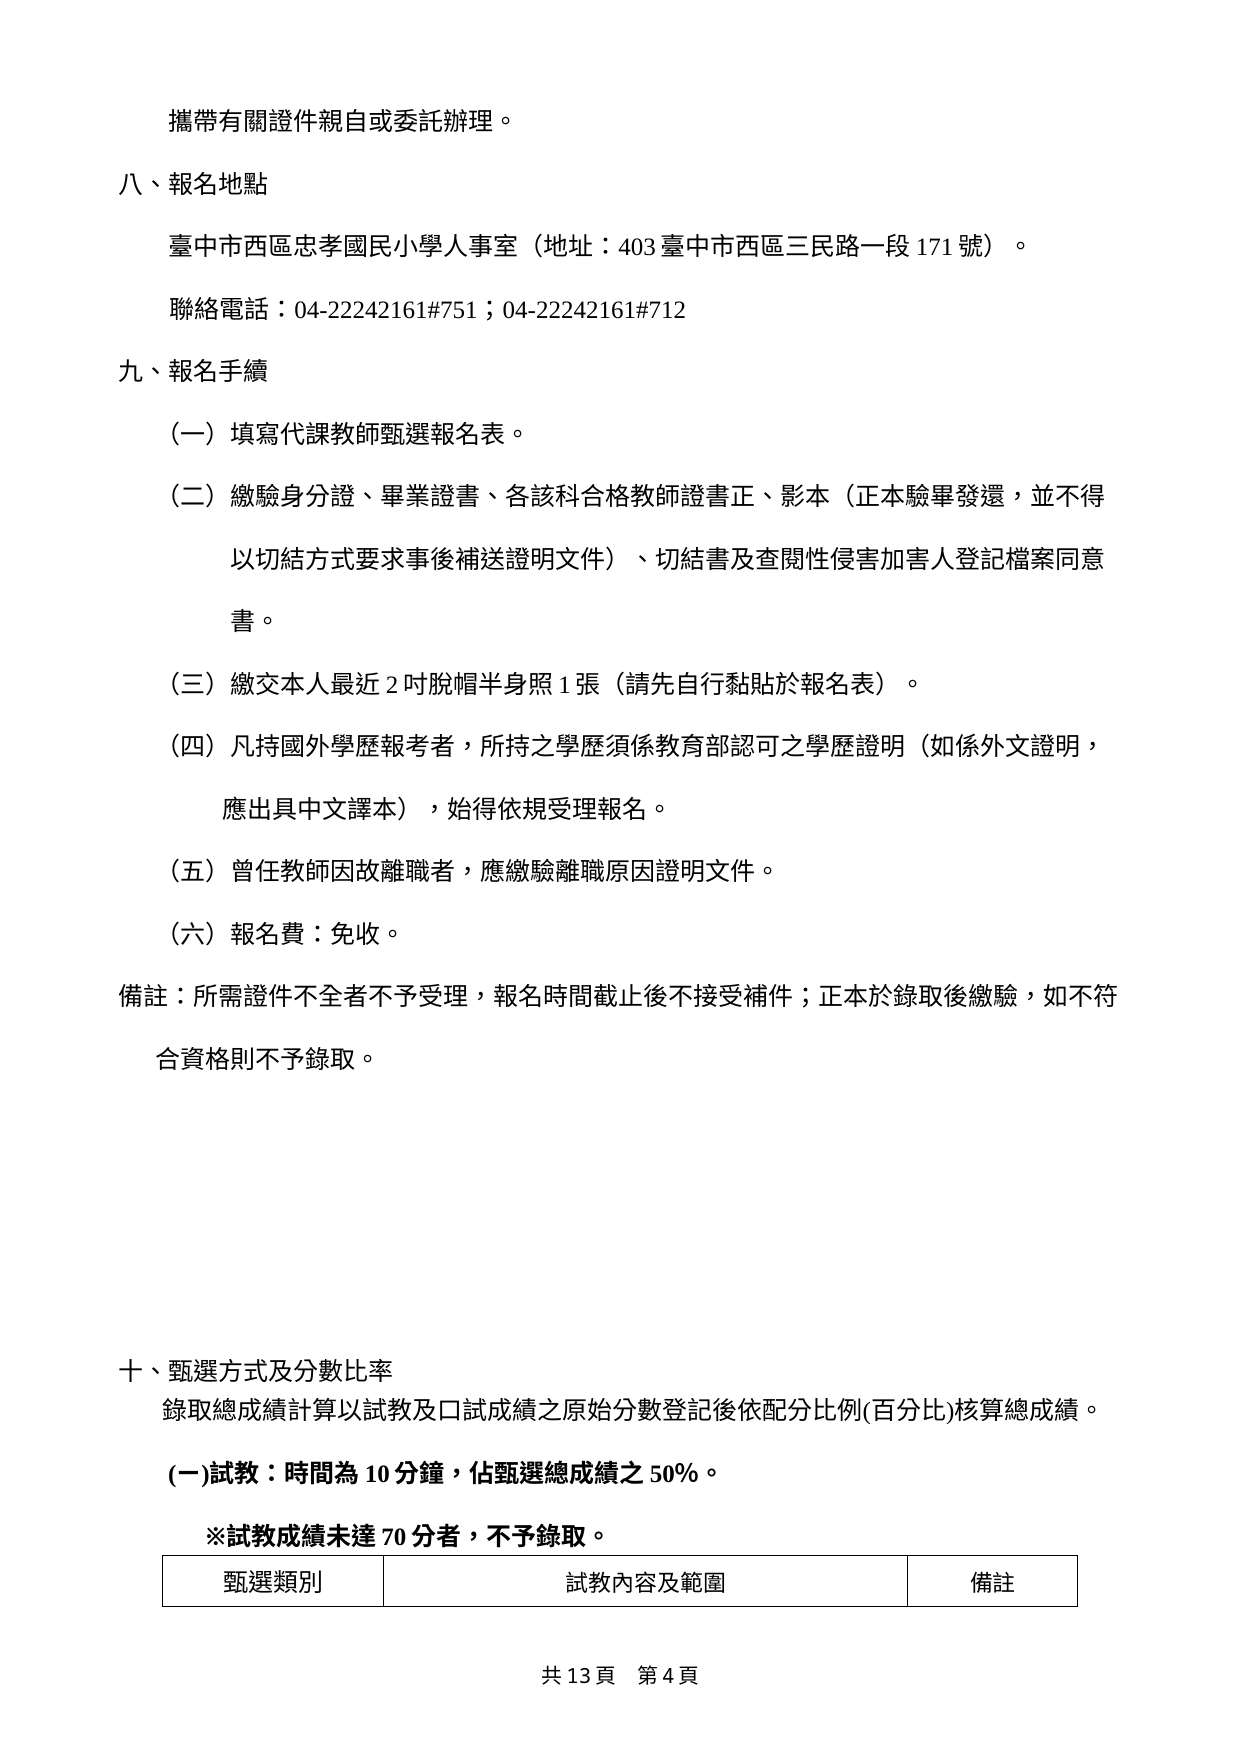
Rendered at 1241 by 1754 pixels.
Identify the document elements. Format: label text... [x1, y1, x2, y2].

text （五）曾任教師因故離職者，應繳驗離職原因證明文件。 [156, 828, 1122, 891]
text （一）填寫代課教師甄選報名表。 [118, 391, 1122, 453]
text （三）繳交本人最近2吋脫帽半身照1張（請先自行黏貼於報名表）。 [156, 641, 1122, 703]
text 攜帶有關證件親自或委託辦理。 [118, 78, 1122, 141]
text 備註：所需證件不全者不予受理，報名時間截止後不接受補件；正本於錄取後繳驗，如不符 [118, 953, 1122, 1016]
text （六）報名費：免收。 [156, 891, 1122, 953]
table_header 甄選類別 [163, 1556, 383, 1606]
text 九、報名手續 [118, 328, 1122, 391]
text （四）凡持國外學歷報考者，所持之學歷須係教育部認可之學歷證明（如係外文證明，應出具中文譯本），始得依規受理報名。 [156, 703, 1122, 828]
text 聯絡電話：04-22242161#751；04-22242161#712 [168, 266, 1122, 328]
text 十、甄選方式及分數比率 [118, 1328, 1122, 1391]
table_header 備註 [908, 1556, 1077, 1606]
text 八、報名地點 臺中市西區忠孝國民小學人事室（地址：403臺中市西區三民路一段171號）。 [118, 141, 1122, 266]
text （二）繳驗身分證、畢業證書、各該科合格教師證書正、影本（正本驗畢發還，並不得以切結方式要求事後補送證明文件）、切結書及查閱性侵害加害人登記檔案同意書。 [156, 453, 1122, 641]
table_header 試教內容及範圍 [384, 1556, 907, 1606]
text 錄取總成績計算以試教及口試成績之原始分數登記後依配分比例(百分比)核算總成績。 [162, 1391, 1122, 1427]
text 合資格則不予錄取。 [118, 1016, 1122, 1078]
text (ㄧ)試教：時間為10分鐘，佔甄選總成績之50％。 [168, 1430, 1122, 1493]
text ※試教成績未達70分者，不予錄取。 [168, 1493, 1122, 1555]
